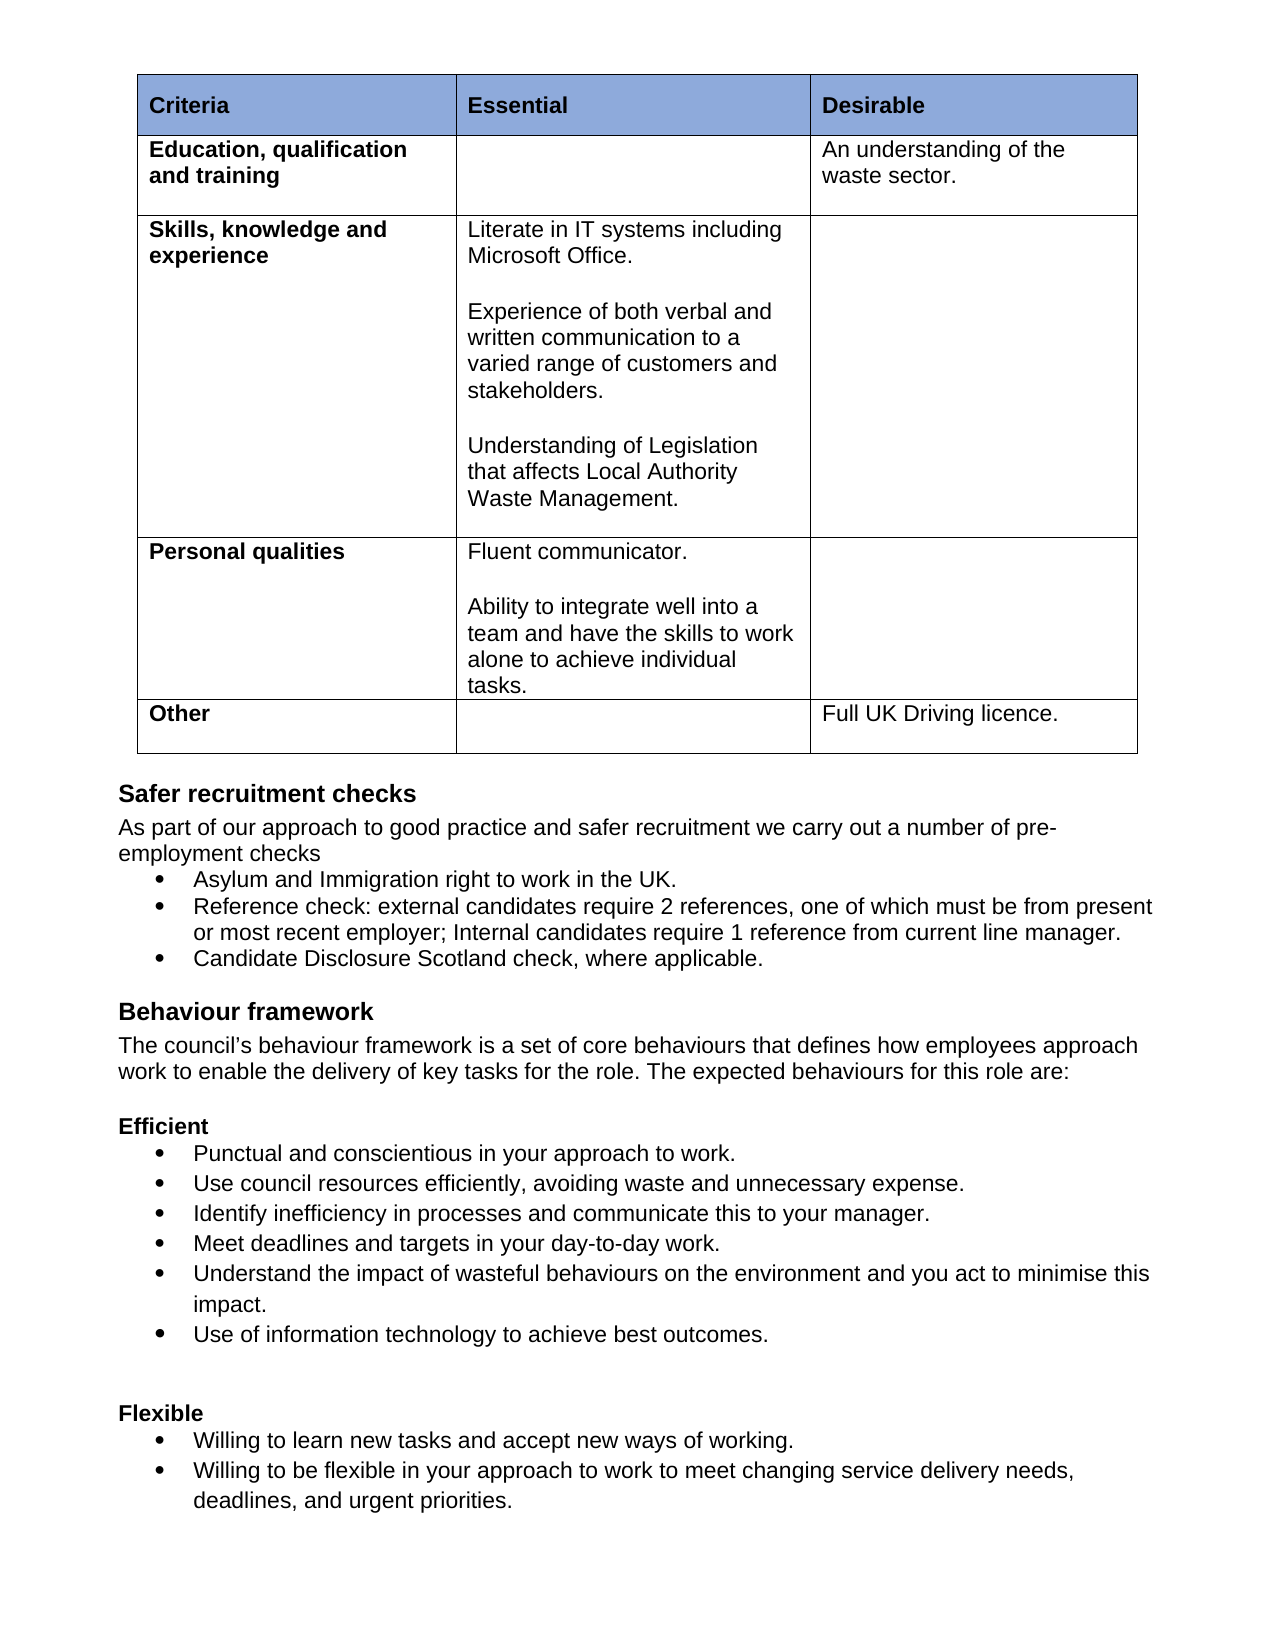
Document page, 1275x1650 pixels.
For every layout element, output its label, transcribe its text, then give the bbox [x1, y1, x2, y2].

list Willing to be flexible in your approach to work to meet changing service delivery needs, deadlines, and urgent priorities. [156, 1457, 1157, 1513]
table_cell Fluent communicator. Ability to integrate well into a team and have the skills to work alone to achieve individual tasks. [457, 538, 810, 699]
list Punctual and conscientious in your approach to work. [156, 1139, 1157, 1166]
table_cell Education, qualification and training [138, 136, 456, 215]
table_cell [811, 538, 1137, 699]
table_cell Literate in IT systems including Microsoft Office. Experience of both verbal and written communication to a varied range of customers and stakeholders. Understanding of Legislation that affects Local Authority Waste Management. [457, 216, 810, 537]
list Asylum and Immigration right to work in the UK. [156, 866, 1157, 893]
table_cell Skills, knowledge and experience [138, 216, 456, 537]
table_cell Full UK Driving licence. [811, 700, 1137, 752]
table_cell Personal qualities [138, 538, 456, 699]
list Reference check: external candidates require 2 references, one of which must be from present or most recent employer; Internal candidates require 1 reference from current line manager. [156, 893, 1157, 945]
table_cell Other [138, 700, 456, 752]
list Identify inefficiency in processes and communicate this to your manager. [156, 1200, 1157, 1226]
table_cell An understanding of the waste sector. [811, 136, 1137, 215]
table_header Desirable [811, 75, 1137, 135]
table_cell [811, 216, 1137, 537]
table_cell [457, 136, 810, 215]
table_header Criteria [138, 75, 456, 135]
subtitle Behaviour framework [118, 997, 1157, 1025]
list Use council resources efficiently, avoiding waste and unnecessary expense. [156, 1170, 1157, 1196]
list Meet deadlines and targets in your day-to-day work. [156, 1230, 1157, 1256]
text The council’s behaviour framework is a set of core behaviours that defines how employees approach work to enable the delivery of key tasks for the role. The expected behaviours for this role are: [118, 1032, 1157, 1084]
text As part of our approach to good practice and safer recruitment we carry out a number of pre-employment checks [118, 813, 1157, 866]
list Use of information technology to achieve best outcomes. [156, 1321, 1157, 1348]
table_cell [457, 700, 810, 752]
list Willing to learn new tasks and accept new ways of working. [156, 1427, 1157, 1453]
text Flexible [118, 1400, 1157, 1427]
list Understand the impact of wasteful behaviours on the environment and you act to minimise this impact. [156, 1260, 1157, 1317]
table_header Essential [457, 75, 810, 135]
list Candidate Disclosure Scotland check, where applicable. [156, 945, 1157, 972]
text Efficient [118, 1113, 1157, 1139]
subtitle Safer recruitment checks [118, 778, 1157, 807]
